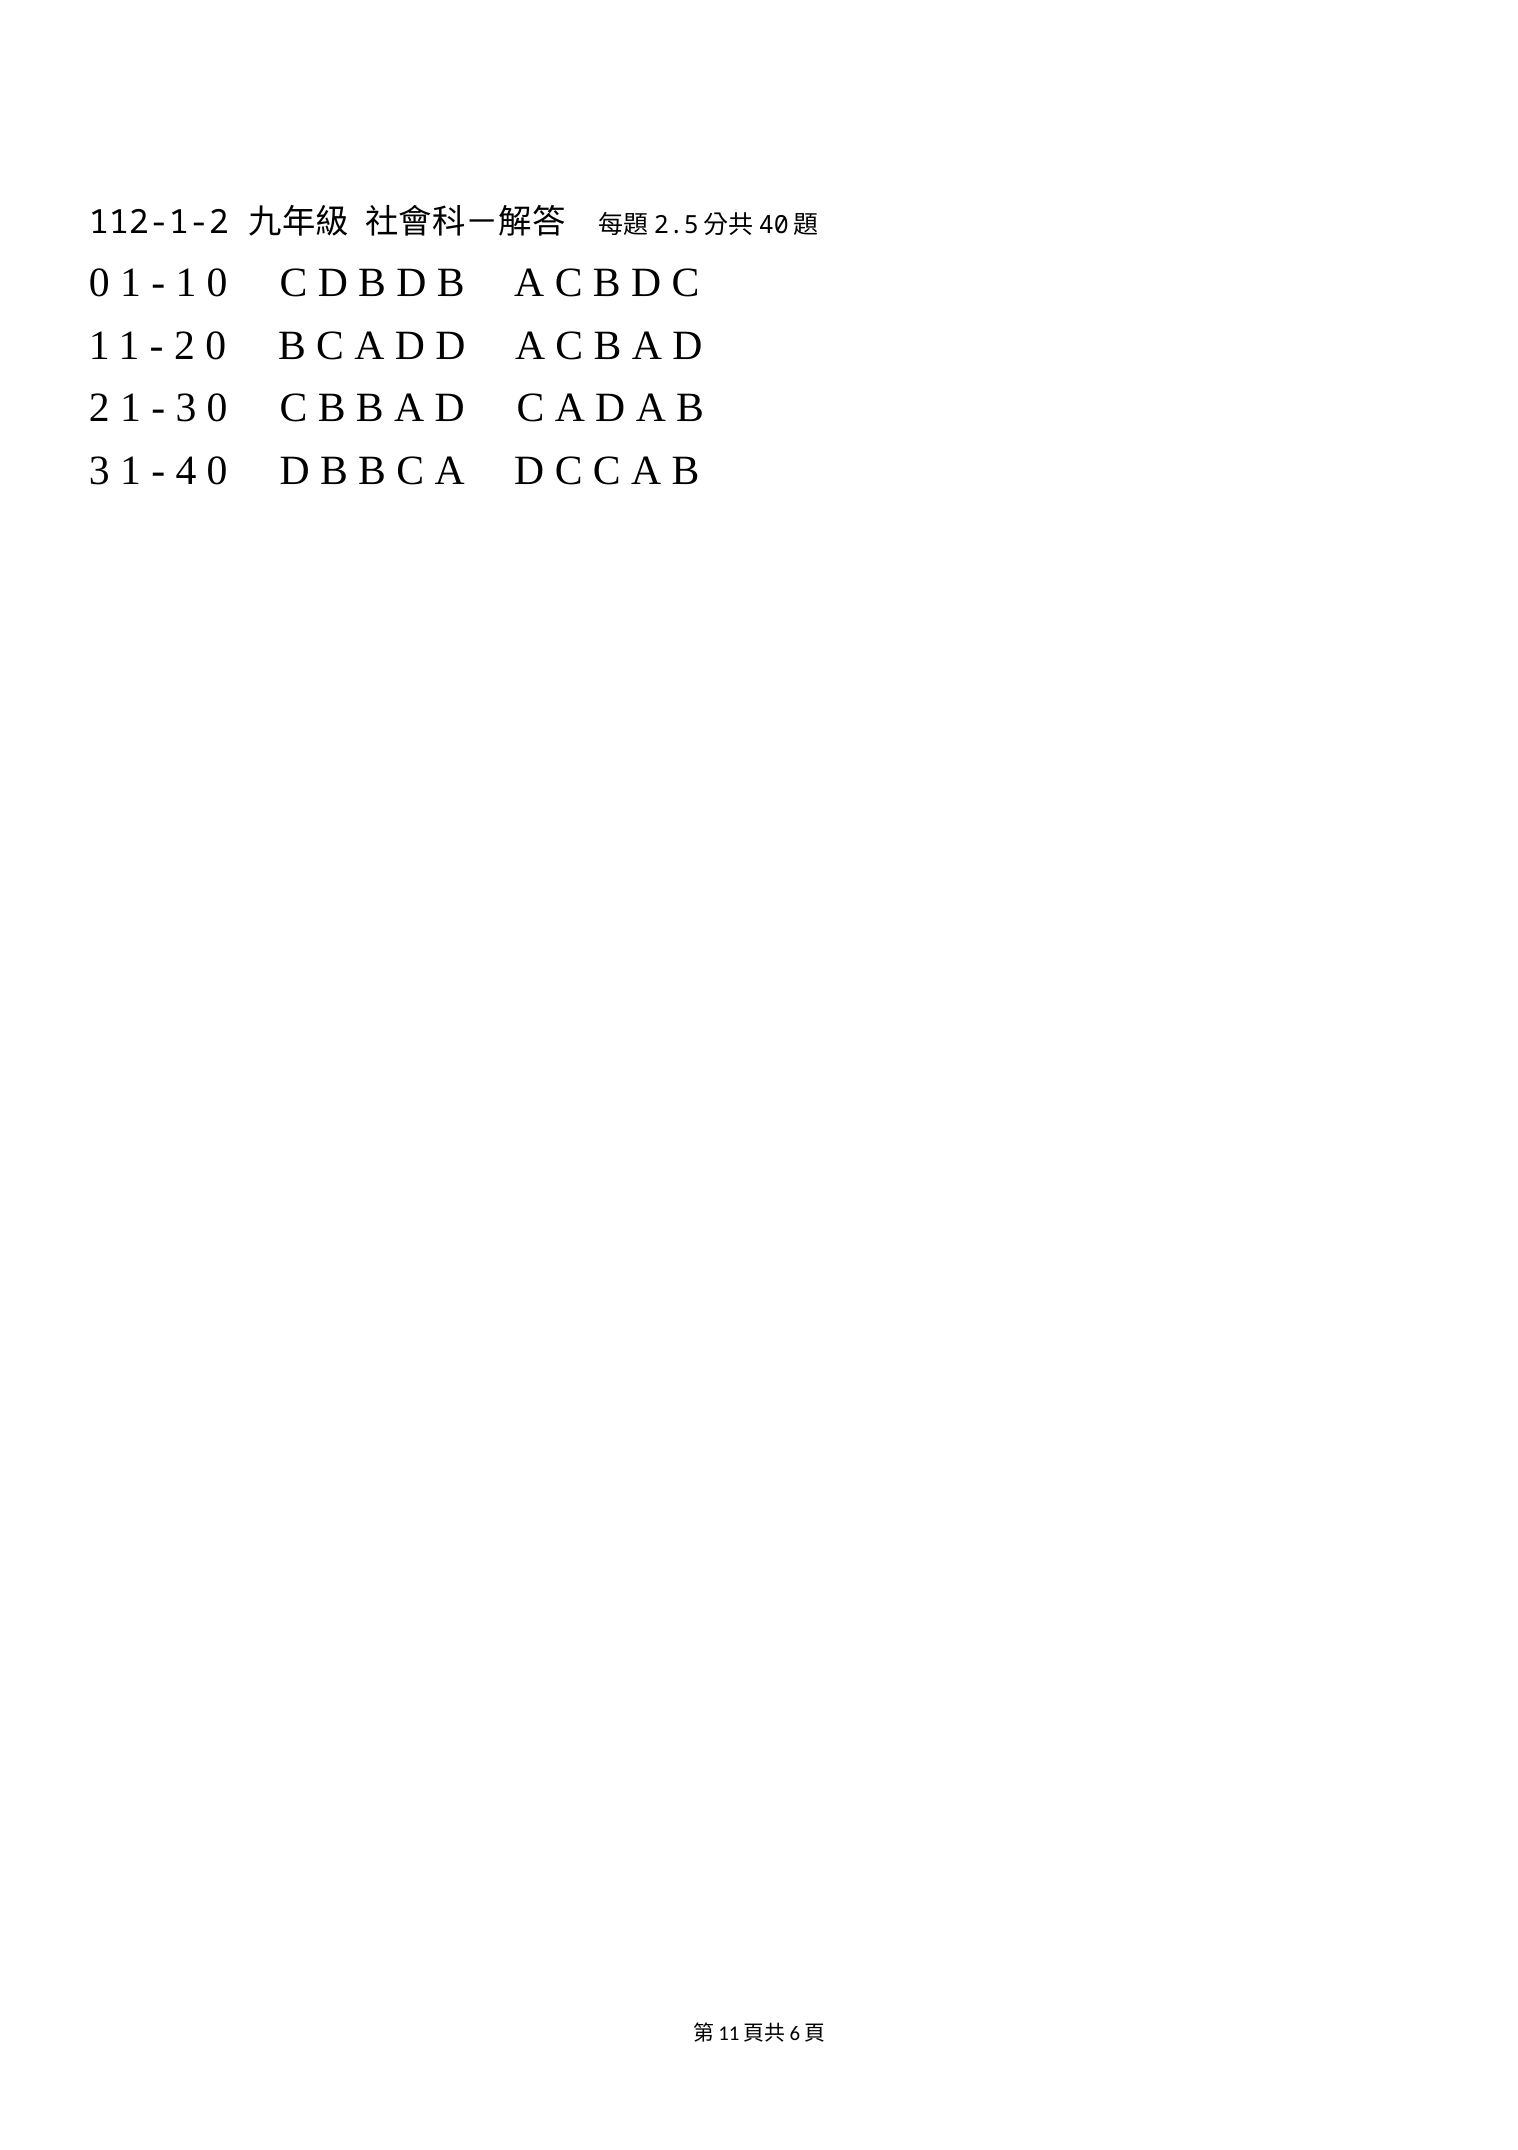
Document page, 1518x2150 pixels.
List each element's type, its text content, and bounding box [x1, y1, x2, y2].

text 21-30 CBBAD CADAB [89, 365, 1429, 427]
text 31-40 DBBCA DCCAB [89, 427, 1429, 490]
text 01-10 CDBDB ACBDC [89, 240, 1429, 302]
text 112-1-2 九年級 社會科－解答 每題2.5分共40題 [89, 177, 1429, 240]
text 11-20 BCADD ACBAD [89, 302, 1429, 365]
